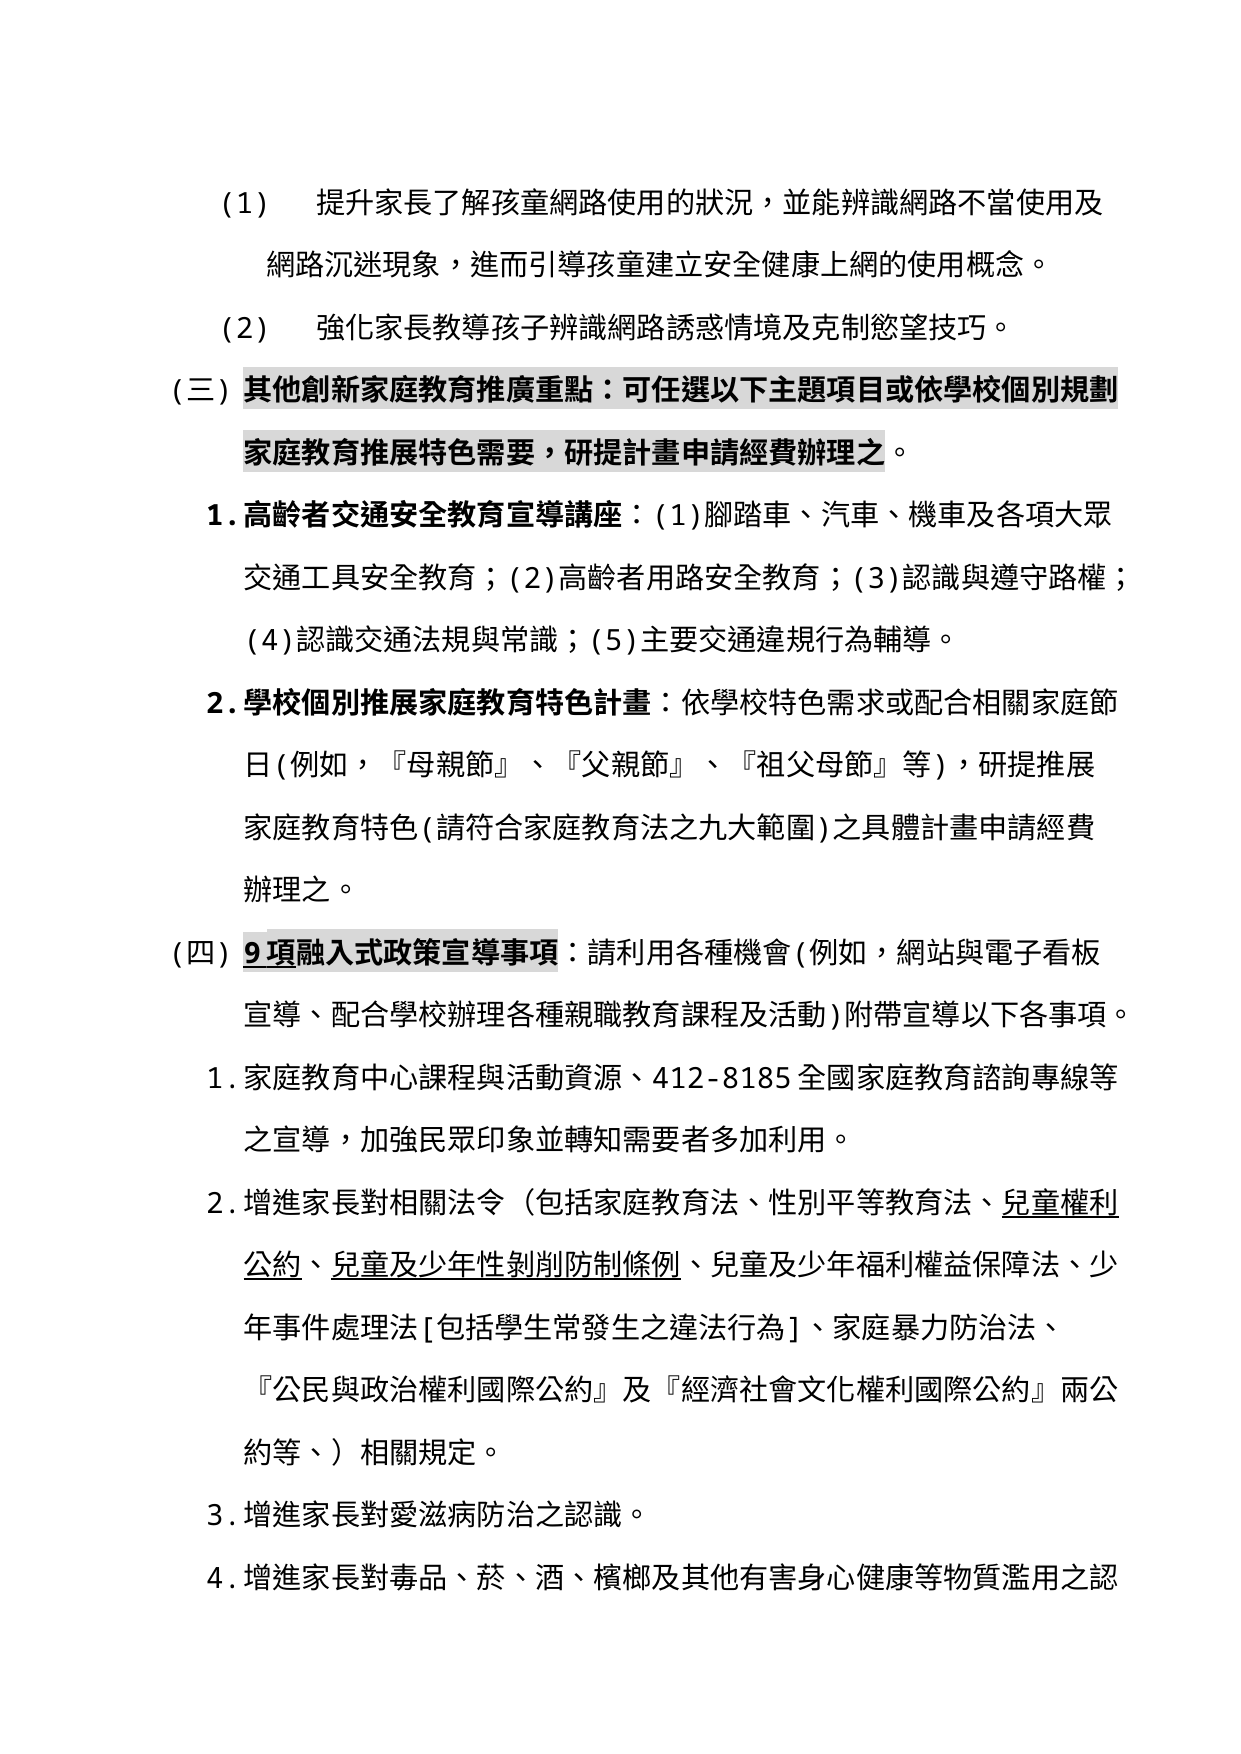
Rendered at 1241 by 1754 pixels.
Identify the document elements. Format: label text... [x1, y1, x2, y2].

list 學校個別推展家庭教育特色計畫：依學校特色需求或配合相關家庭節日(例如，『母親節』、『父親節』、『祖父母節』等)，研提推展家庭教育特色(請符合家庭教育法之九大範圍)之具體計畫申請經費辦理之。 [206, 659, 1122, 909]
list 增進家長對相關法令（包括家庭教育法、性別平等教育法、兒童權利公約、兒童及少年性剝削防制條例、兒童及少年福利權益保障法、少年事件處理法[包括學生常發生之違法行為]、家庭暴力防治法、『公民與政治權利國際公約』及『經濟社會文化權利國際公約』兩公約等、）相關規定。 [206, 1159, 1122, 1471]
list 其他創新家庭教育推廣重點：可任選以下主題項目或依學校個別規劃家庭教育推展特色需要，研提計畫申請經費辦理之。 [168, 346, 1122, 471]
list 增進家長對毒品、菸、酒、檳榔及其他有害身心健康等物質濫用之認 [206, 1534, 1122, 1596]
list 增進家長對愛滋病防治之認識。 [206, 1471, 1122, 1534]
list 強化家長教導孩子辨識網路誘惑情境及克制慾望技巧。 [218, 284, 1122, 346]
list 家庭教育中心課程與活動資源、412-8185全國家庭教育諮詢專線等之宣導，加強民眾印象並轉知需要者多加利用。 [206, 1034, 1122, 1159]
list 提升家長了解孩童網路使用的狀況，並能辨識網路不當使用及網路沉迷現象，進而引導孩童建立安全健康上網的使用概念。 [218, 159, 1122, 284]
list 9項融入式政策宣導事項：請利用各種機會(例如，網站與電子看板宣導、配合學校辦理各種親職教育課程及活動)附帶宣導以下各事項。 [168, 909, 1122, 1034]
list 高齡者交通安全教育宣導講座：(1)腳踏車、汽車、機車及各項大眾交通工具安全教育；(2)高齡者用路安全教育；(3)認識與遵守路權；(4)認識交通法規與常識；(5)主要交通違規行為輔導。 [206, 471, 1122, 659]
